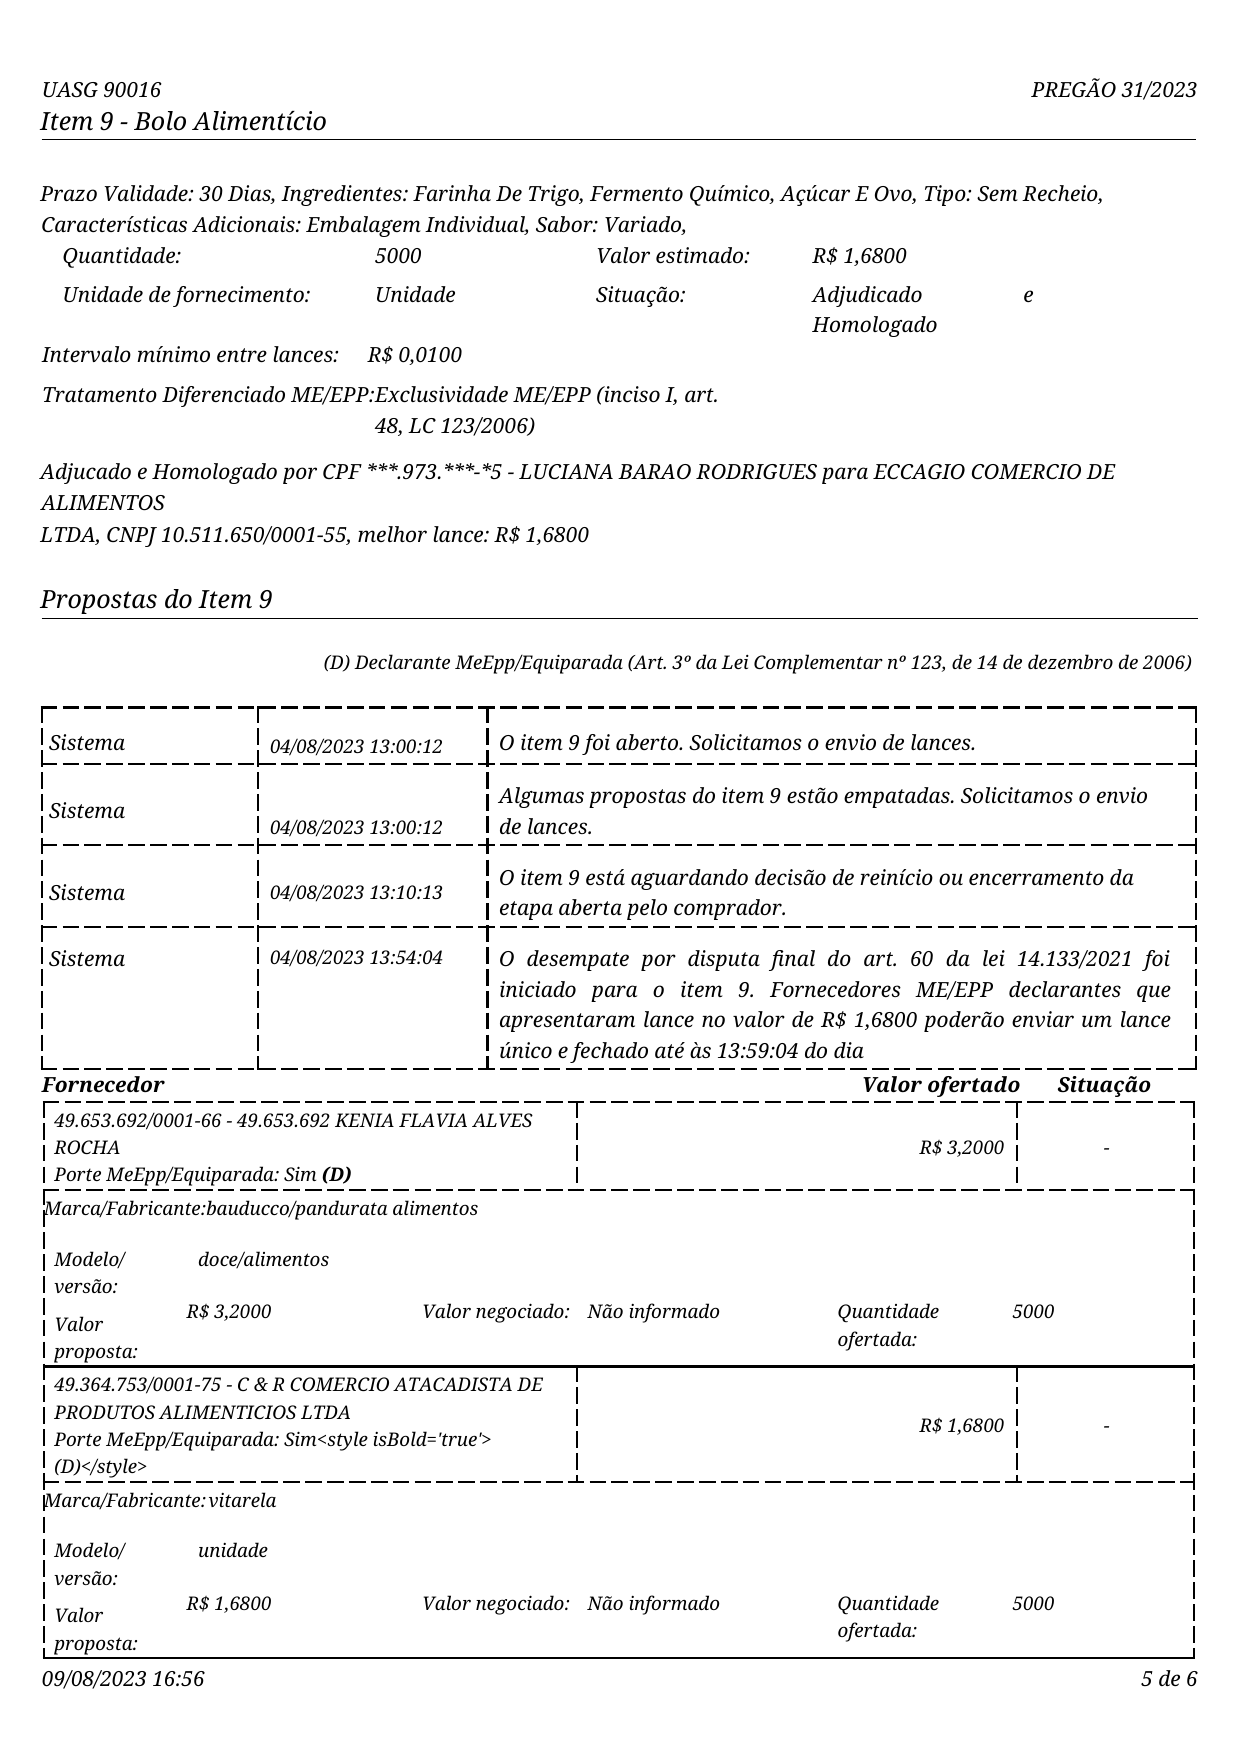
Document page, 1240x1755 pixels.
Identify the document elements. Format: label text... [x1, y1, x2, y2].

table_cell - [1017, 1368, 1194, 1481]
table_cell O desempate por disputa final do art. 60 da lei 14.133/2021 foi iniciado para o item 9. Fornecedores ME/EPP declarantes que apresentaram lance no valor de R$ 1,6800 poderão enviar um lance único e fechado até às 13:59:04 do dia [488, 926, 1196, 1068]
text Fornecedor Valor ofertado Situação [42, 1070, 1200, 1099]
table_header R$ 3,2000 [838, 1101, 1017, 1189]
text (D) Declarante MeEpp/Equiparada (Art. 3º da Lei Complementar nº 123, de 14 de dezembro de 2006) [42, 649, 1194, 674]
table_header Valor estimado: Situação: [596, 242, 812, 340]
table_header - [1017, 1101, 1194, 1189]
table_header 04/08/2023 13:00:12 [258, 706, 487, 763]
table_cell 5000 [1002, 1584, 1194, 1657]
table_cell [577, 1534, 837, 1584]
table_cell [577, 1242, 837, 1292]
table_cell Algumas propostas do item 9 estão empatadas. Solicitamos o envio de lances. [488, 763, 1196, 844]
table_cell 04/08/2023 13:10:13 [258, 844, 487, 926]
table_cell [838, 1534, 1194, 1584]
table_cell Sistema [42, 926, 258, 1068]
table_cell R$ 1,6800 [838, 1368, 1017, 1481]
table_header 49.653.692/0001-66 - 49.653.692 KENIA FLAVIA ALVES ROCHA Porte MeEpp/Equiparada: Sim (D) [44, 1101, 577, 1189]
text Prazo Validade: 30 Dias, Ingredientes: Farinha De Trigo, Fermento Químico, Açúcar E Ovo, Tipo: Sem Recheio, Características Adicionais: Embalagem Individual, Sabor: Variado, [40, 179, 1200, 239]
table_cell 5000 [1002, 1293, 1194, 1365]
table_header Quantidade: Unidade de fornecimento: [63, 242, 375, 340]
table_cell Modelo/versão: Valor proposta: [44, 1534, 186, 1657]
text Intervalo mínimo entre lances: R$ 0,0100 [42, 340, 1200, 369]
table_cell Sistema [42, 844, 258, 926]
table_cell [577, 1368, 837, 1481]
text Item 9 - Bolo Alimentício [40, 103, 1200, 137]
table_header 5000 Unidade [375, 242, 596, 340]
table_cell [838, 1481, 1194, 1533]
table_cell Não informado [577, 1584, 837, 1657]
table_cell O item 9 está aguardando decisão de reinício ou encerramento da etapa aberta pelo comprador. [488, 844, 1196, 926]
table_cell Quantidade ofertada: [838, 1293, 1002, 1365]
table_cell R$ 3,2000 Valor negociado: [186, 1293, 577, 1365]
table_cell 04/08/2023 13:00:12 [258, 763, 487, 844]
table_cell Marca/Fabricante: vitarela [44, 1481, 577, 1533]
table_cell Quantidade ofertada: [838, 1584, 1002, 1657]
table_header Sistema [42, 706, 258, 763]
text Adjucado e Homologado por CPF ***.973.***-*5 - LUCIANA BARAO RODRIGUES para ECCAGIO COMERCIO DE ALIMENTOS [40, 457, 1200, 517]
table_header [577, 1101, 837, 1189]
table_cell [577, 1481, 837, 1533]
table_header O item 9 foi aberto. Solicitamos o envio de lances. [488, 706, 1196, 763]
text 48, LC 123/2006) [375, 411, 1200, 440]
text Propostas do Item 9 [40, 582, 1200, 616]
table_cell 49.364.753/0001-75 - C & R COMERCIO ATACADISTA DE PRODUTOS ALIMENTICIOS LTDA Porte MeEpp/Equiparada: Sim<style isBold='true'> (D)</style> [44, 1368, 577, 1481]
table_cell R$ 1,6800 Valor negociado: [186, 1584, 577, 1657]
table_cell Marca/Fabricante: bauducco/pandurata alimentos [44, 1189, 577, 1242]
table_cell [577, 1189, 837, 1242]
table_cell [838, 1242, 1194, 1292]
text LTDA, CNPJ 10.511.650/0001-55, melhor lance: R$ 1,6800 [40, 520, 1200, 548]
text Tratamento Diferenciado ME/EPP: Exclusividade ME/EPP (inciso I, art. [42, 380, 1200, 409]
table_cell Não informado [577, 1293, 837, 1365]
table_cell [838, 1189, 1194, 1242]
table_cell unidade [186, 1534, 577, 1584]
table_cell doce/alimentos [186, 1242, 577, 1292]
table_cell Sistema [42, 763, 258, 844]
table_cell Modelo/versão: Valor proposta: [44, 1242, 186, 1365]
table_header R$ 1,6800 Adjudicado e Homologado [813, 242, 1036, 340]
table_cell 04/08/2023 13:54:04 [258, 926, 487, 1068]
